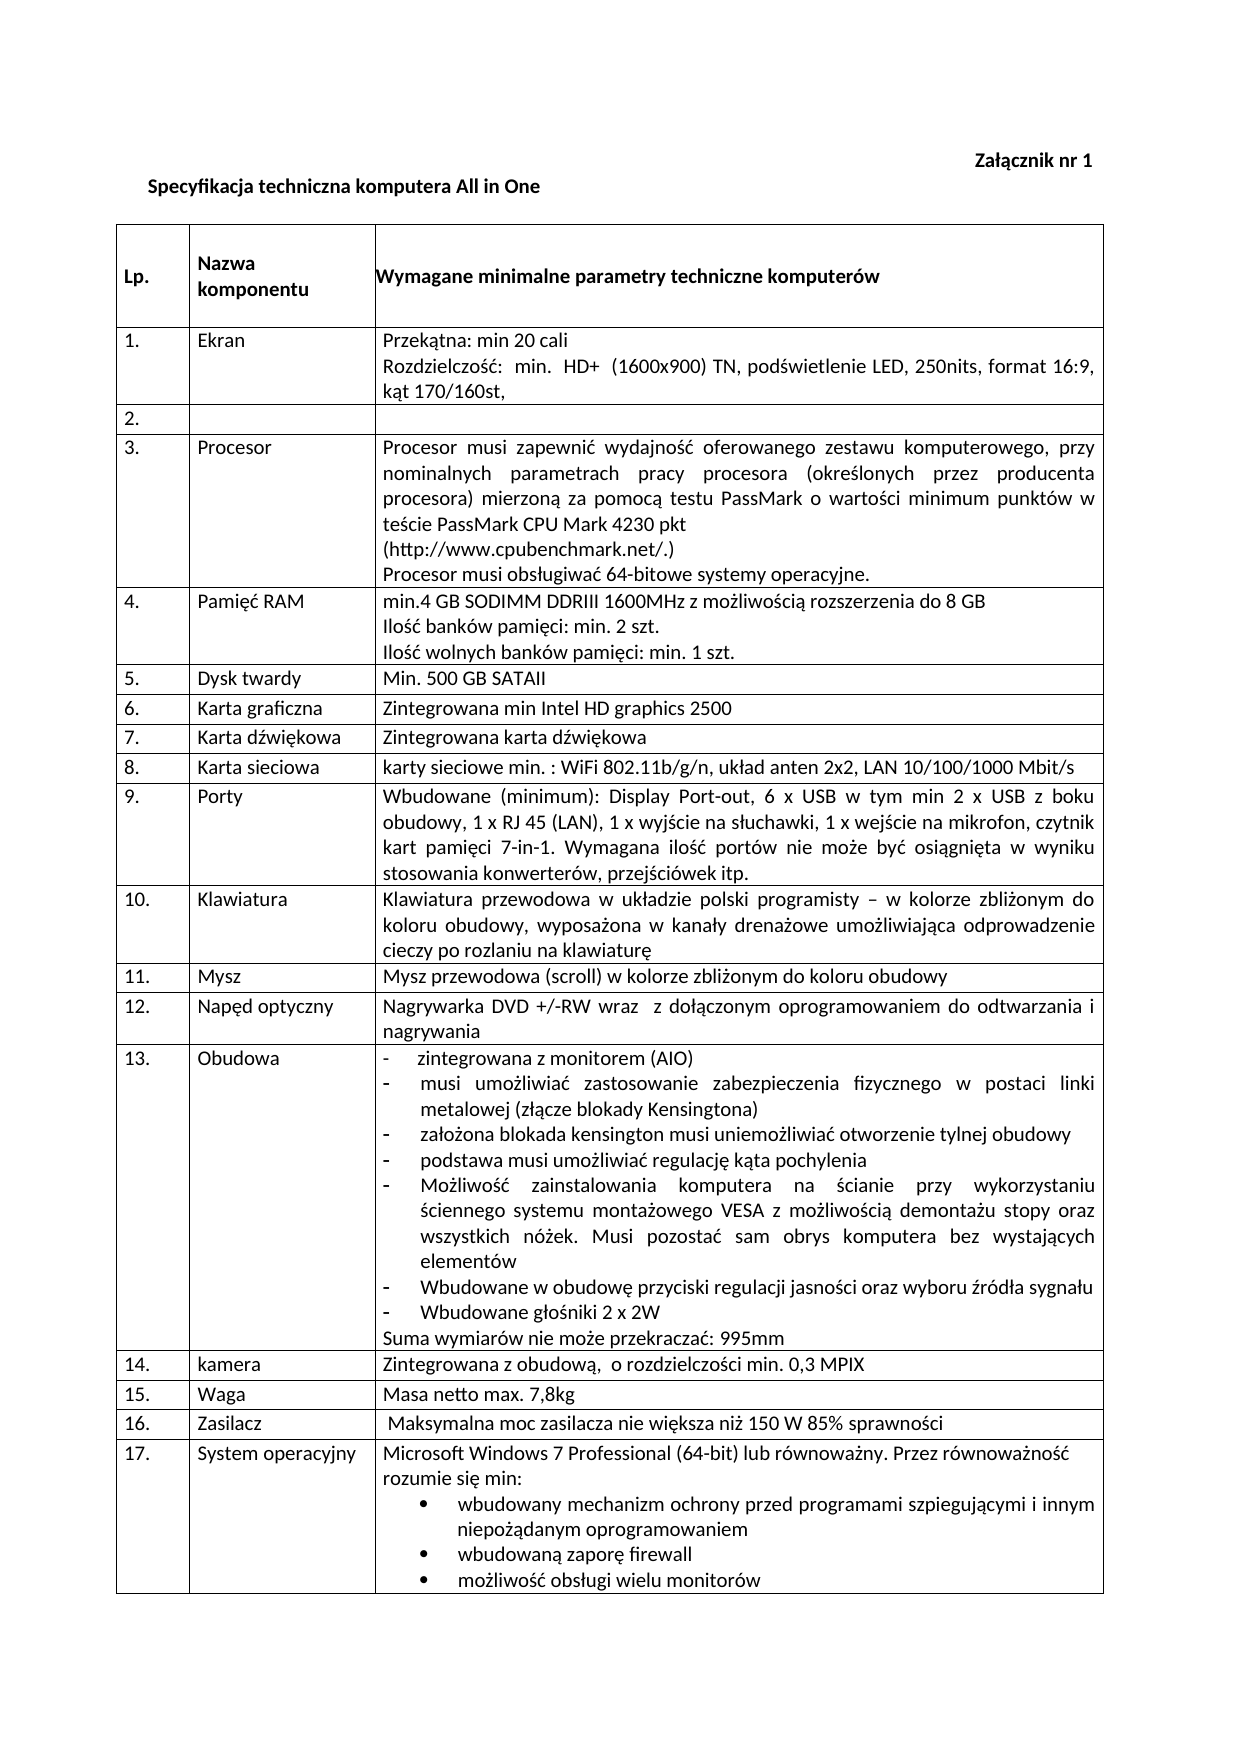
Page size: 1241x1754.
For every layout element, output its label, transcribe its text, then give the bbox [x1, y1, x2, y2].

table_cell - zintegrowana z monitorem (AIO) musi umożliwiać zastosowanie zabezpieczenia fizycznego w postaci linki metalowej (złącze blokady Kensingtona) założona blokada kensington musi uniemożliwiać otworzenie tylnej obudowy podstawa musi umożliwiać regulację kąta pochylenia Możliwość zainstalowania komputera na ścianie przy wykorzystaniu ściennego systemu montażowego VESA z możliwością demontażu stopy oraz wszystkich nóżek. Musi pozostać sam obrys komputera bez wystających elementów Wbudowane w obudowę przyciski regulacji jasności oraz wyboru źródła sygnału Wbudowane głośniki 2 x 2W Suma wymiarów nie może przekraczać: 995mm [376, 1045, 1103, 1350]
table_cell Dysk twardy [190, 665, 375, 694]
table_cell Obudowa [190, 1045, 375, 1350]
table_cell Porty [190, 784, 375, 885]
table_header Lp. [117, 225, 189, 327]
table_cell [117, 993, 189, 1044]
table_cell Ekran [190, 328, 375, 404]
table_cell [117, 1410, 189, 1439]
table_cell Zintegrowana z obudową, o rozdzielczości min. 0,3 MPIX [376, 1351, 1103, 1380]
table_cell Klawiatura przewodowa w układzie polski programisty – w kolorze zbliżonym do koloru obudowy, wyposażona w kanały drenażowe umożliwiająca odprowadzenie cieczy po rozlaniu na klawiaturę [376, 886, 1103, 963]
text Załącznik nr 1 [148, 148, 1093, 173]
table_cell Napęd optyczny [190, 993, 375, 1044]
table_cell Masa netto max. 7,8kg [376, 1381, 1103, 1409]
table_cell [117, 784, 189, 885]
table_cell Waga [190, 1381, 375, 1409]
table_cell Procesor [190, 435, 375, 587]
table_cell Pamięć RAM [190, 588, 375, 664]
text Specyfikacja techniczna komputera All in One [148, 173, 1093, 198]
table_cell Mysz przewodowa (scroll) w kolorze zbliżonym do koloru obudowy [376, 964, 1103, 992]
table_cell Klawiatura [190, 886, 375, 963]
table_cell Zintegrowana min Intel HD graphics 2500 [376, 695, 1103, 723]
table_cell [117, 964, 189, 992]
table_cell Zasilacz [190, 1410, 375, 1439]
table_cell [117, 695, 189, 723]
table_cell [117, 405, 189, 433]
table_cell Nagrywarka DVD +/-RW wraz z dołączonym oprogramowaniem do odtwarzania i nagrywania [376, 993, 1103, 1044]
table_cell Karta graficzna [190, 695, 375, 723]
table_cell [117, 588, 189, 664]
table_cell [376, 405, 1103, 433]
table_header Wymagane minimalne parametry techniczne komputerów [376, 225, 1103, 327]
table_cell [117, 1045, 189, 1350]
table_cell System operacyjny [190, 1440, 375, 1592]
table_cell Wbudowane (minimum): Display Port-out, 6 x USB w tym min 2 x USB z boku obudowy, 1 x RJ 45 (LAN), 1 x wyjście na słuchawki, 1 x wejście na mikrofon, czytnik kart pamięci 7-in-1. Wymagana ilość portów nie może być osiągnięta w wyniku stosowania konwerterów, przejściówek itp. [376, 784, 1103, 885]
table_cell Karta sieciowa [190, 754, 375, 783]
table_cell Procesor musi zapewnić wydajność oferowanego zestawu komputerowego, przy nominalnych parametrach pracy procesora (określonych przez producenta procesora) mierzoną za pomocą testu PassMark o wartości minimum punktów w teście PassMark CPU Mark 4230 pkt (http://www.cpubenchmark.net/.) Procesor musi obsługiwać 64-bitowe systemy operacyjne. [376, 435, 1103, 587]
table_cell [117, 665, 189, 694]
table_cell Maksymalna moc zasilacza nie większa niż 150 W 85% sprawności [376, 1410, 1103, 1439]
table_cell karty sieciowe min. : WiFi 802.11b/g/n, układ anten 2x2, LAN 10/100/1000 Mbit/s [376, 754, 1103, 783]
table_cell Karta dźwiękowa [190, 725, 375, 753]
table_cell kamera [190, 1351, 375, 1380]
table_cell [117, 886, 189, 963]
table_cell [117, 1351, 189, 1380]
table_cell Zintegrowana karta dźwiękowa [376, 725, 1103, 753]
table_cell 17. [117, 1440, 189, 1592]
table_cell [117, 1381, 189, 1409]
table_cell [117, 754, 189, 783]
table_cell min.4 GB SODIMM DDRIII 1600MHz z możliwością rozszerzenia do 8 GB Ilość banków pamięci: min. 2 szt. Ilość wolnych banków pamięci: min. 1 szt. [376, 588, 1103, 664]
table_cell [117, 328, 189, 404]
table_header Nazwa komponentu [190, 225, 375, 327]
table_cell [117, 435, 189, 587]
table_cell Microsoft Windows 7 Professional (64-bit) lub równoważny. Przez równoważność rozumie się min: wbudowany mechanizm ochrony przed programami szpiegującymi i innym niepożądanym oprogramowaniem wbudowaną zaporę firewall możliwość obsługi wielu monitorów wbudowany system obsługi faksów system automatycznej aktualizacji systemu i zabezpieczeń obsługę architektury 64-bitowej wbudowany system przywracania systemu w przypadku awarii wbudowany system tworzenia i przywracania kopii zapasowej systemu [376, 1440, 1103, 1592]
table_cell [117, 725, 189, 753]
table_cell Mysz [190, 964, 375, 992]
table_cell [190, 405, 375, 433]
table_cell Przekątna: min 20 cali Rozdzielczość: min. HD+ (1600x900) TN, podświetlenie LED, 250nits, format 16:9, kąt 170/160st, [376, 328, 1103, 404]
table_cell Min. 500 GB SATAII [376, 665, 1103, 694]
